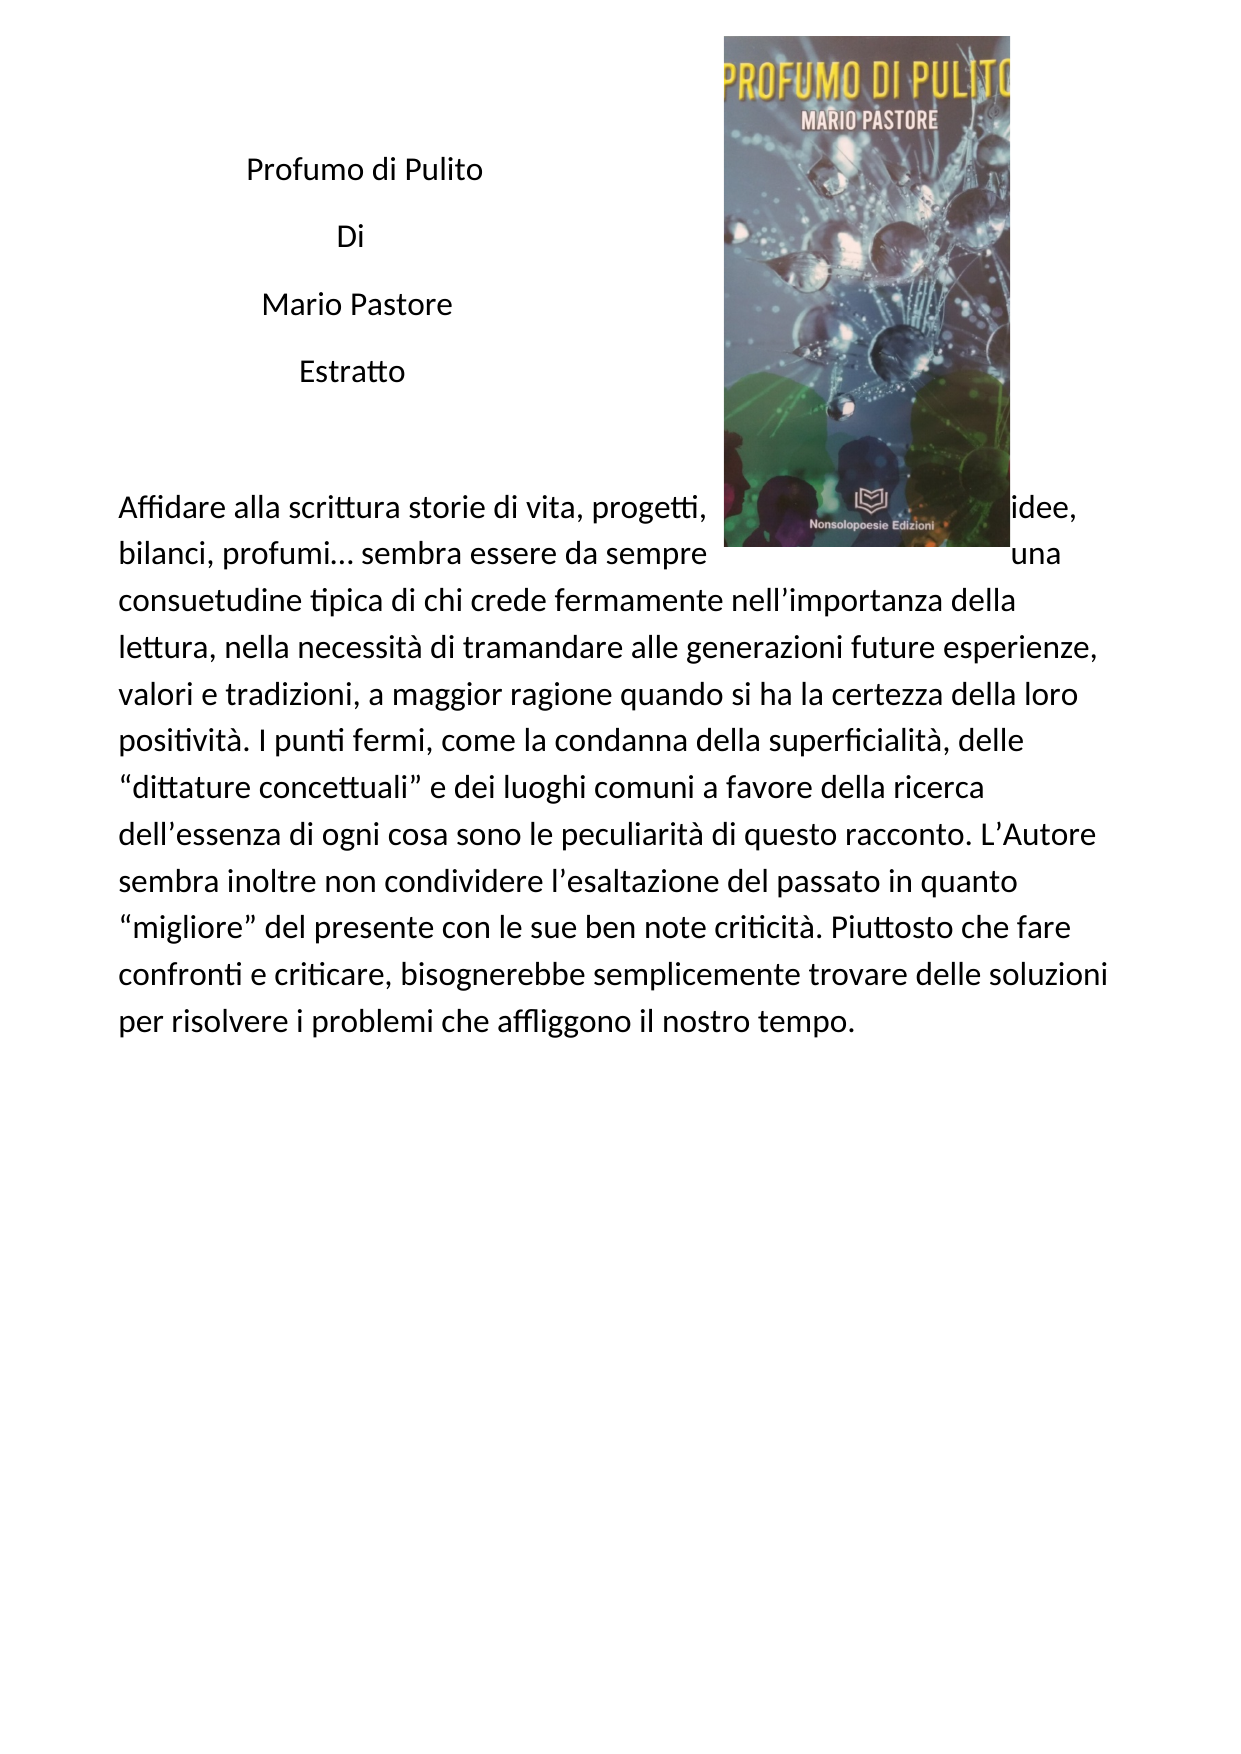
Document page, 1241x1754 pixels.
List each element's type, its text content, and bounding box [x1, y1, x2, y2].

text Mario Pastore [118, 283, 723, 323]
text [1011, 148, 1122, 188]
text [1011, 283, 1122, 323]
text Profumo di Pulito [118, 148, 723, 188]
text Affidare alla scrittura storie di vita, progetti, idee, bilanci, profumi… sembra essere da sempre una consuetudine tipica di chi crede fermamente nell’importanza della lettura, nella necessità di tramandare alle generazioni future esperienze, valori e tradizioni, a maggior ragione quando si ha la certezza della loro positività. I punti fermi, come la condanna della superficialità, delle “dittature concettuali” e dei luoghi comuni a favore della ricerca dell’essenza di ogni cosa sono le peculiarità di questo racconto. L’Autore sembra inoltre non condividere l’esaltazione del passato in quanto “migliore” del presente con le sue ben note criticità. Piuttosto che fare confronti e criticare, bisognerebbe semplicemente trovare delle soluzioni per risolvere i problemi che affliggono il nostro tempo. [118, 486, 1122, 1041]
text Di [118, 215, 723, 256]
text [1011, 215, 1122, 256]
text [1011, 350, 1122, 391]
text Estratto [118, 350, 723, 391]
